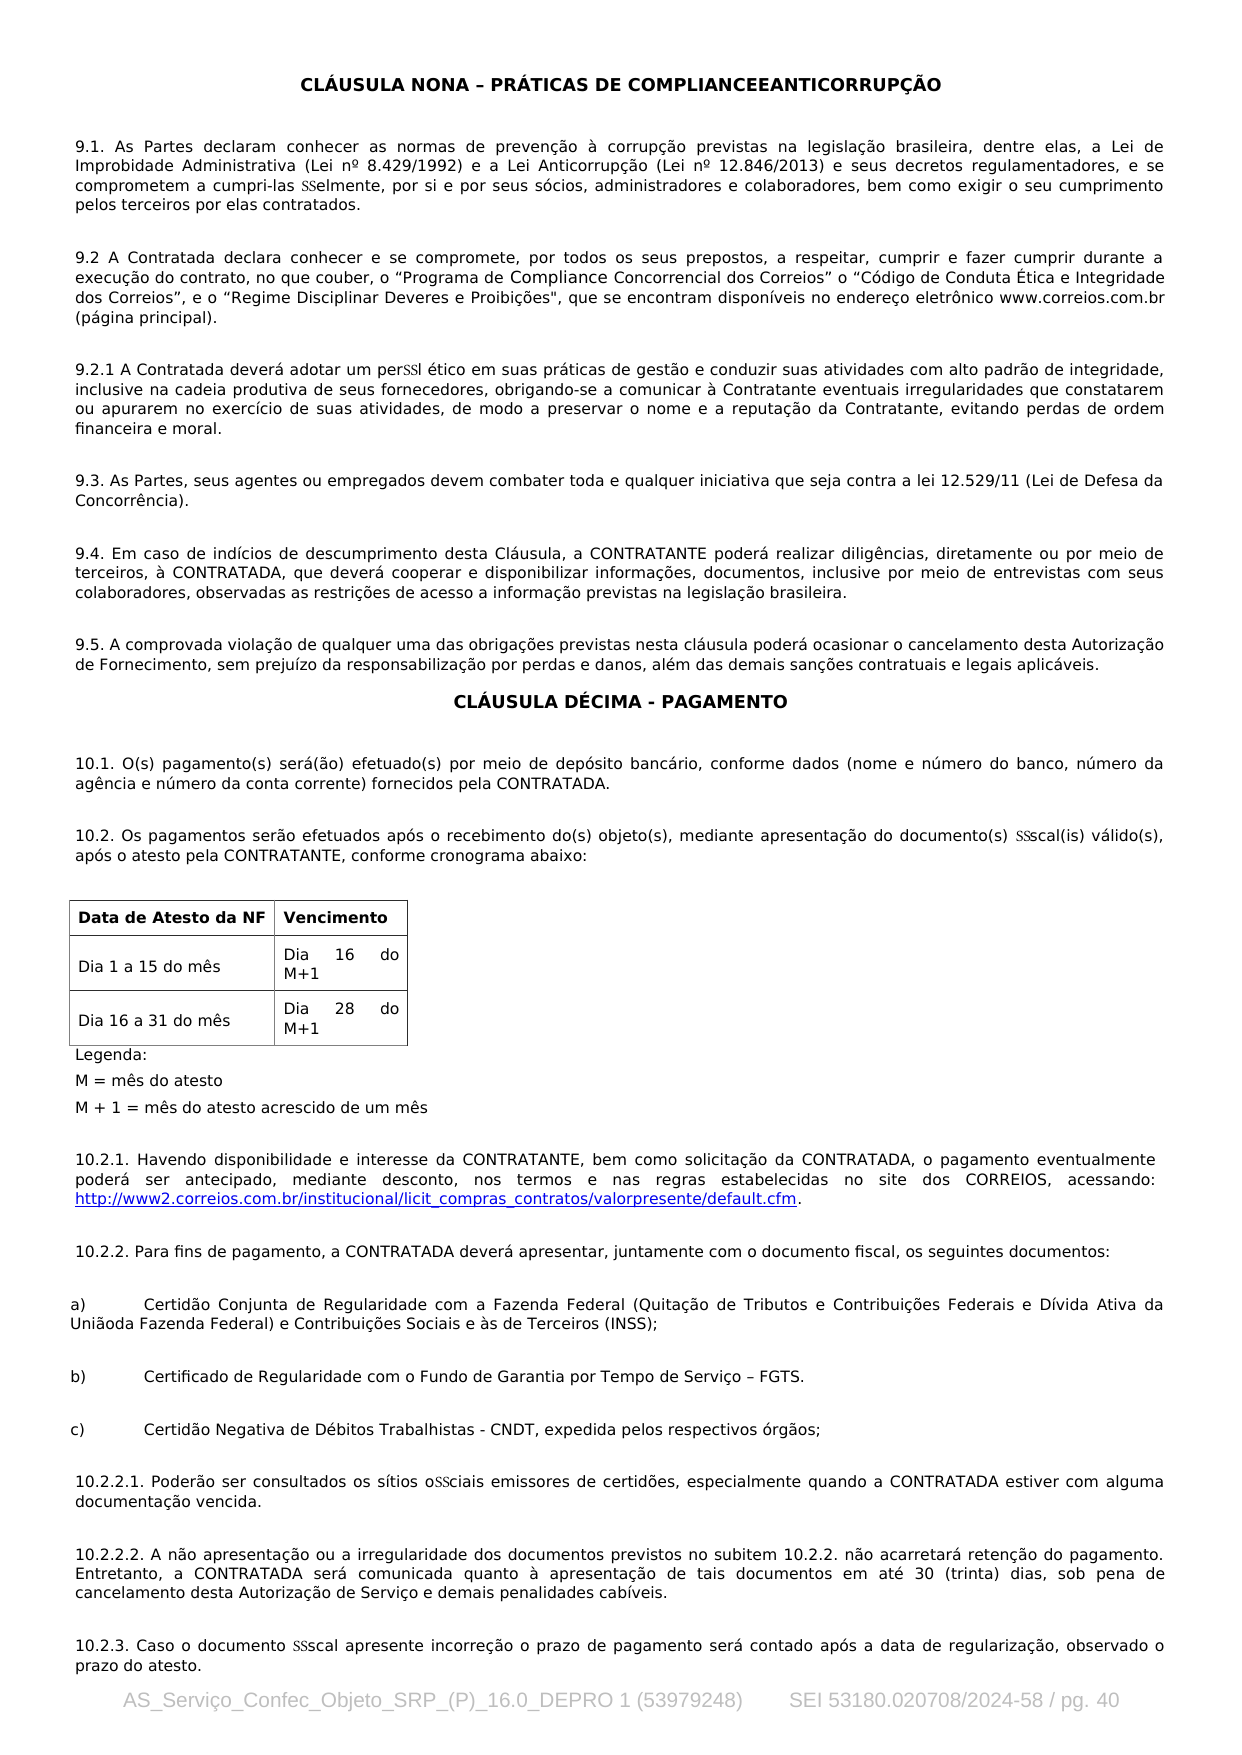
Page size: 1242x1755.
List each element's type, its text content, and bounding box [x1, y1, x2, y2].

text 9.5. A comprovada violação de qualquer uma das obrigações previstas nesta cláusula poderá ocasionar o cancelamento desta Autorização de Fornecimento, sem prejuízo da responsabilização por perdas e danos, além das demais sanções contratuais e legais aplicáveis. [75, 636, 1166, 674]
subtitle CLÁUSULA DÉCIMA - PAGAMENTO [70, 692, 1171, 713]
text 10.2.2.2. A não apresentação ou a irregularidade dos documentos previstos no subitem 10.2.2. não acarretará retenção do pagamento. Entretanto, a CONTRATADA será comunicada quanto à apresentação de tais documentos em até 30 (trinta) dias, sob pena de cancelamento desta Autorização de Serviço e demais penalidades cabíveis. [75, 1545, 1166, 1603]
text 10.1. O(s) pagamento(s) será(ão) efetuado(s) por meio de depósito bancário, conforme dados (nome e número do banco, número da agência e número da conta corrente) fornecidos pela CONTRATADA. [75, 755, 1166, 793]
table_cell Dia 28 do M+1 [275, 991, 407, 1045]
text 9.2.1 A Contratada deverá adotar um perl ético em suas práticas de gestão e conduzir suas atividades com alto padrão de integridade, inclusive na cadeia produtiva de seus fornecedores, obrigando-se a comunicar à Contratante eventuais irregularidades que constatarem ou apurarem no exercício de suas atividades, de modo a preservar o nome e a reputação da Contratante, evitando perdas de ordem financeira e moral. [75, 361, 1166, 438]
list Certidão Conjunta de Regularidade com a Fazenda Federal (Quitação de Tributos e Contribuições Federais e Dívida Ativa da Uniãoda Fazenda Federal) e Contribuições Sociais e às de Terceiros (INSS); [70, 1296, 1166, 1333]
text 10.2.3. Caso o documento scal apresente incorreção o prazo de pagamento será contado após a data de regularização, observado o prazo do atesto. [75, 1637, 1166, 1675]
table_cell Dia 16 do M+1 [275, 936, 407, 990]
text 10.2.2. Para fins de pagamento, a CONTRATADA deverá apresentar, juntamente com o documento fiscal, os seguintes documentos: [75, 1243, 1166, 1261]
list Certidão Negativa de Débitos Trabalhistas - CNDT, expedida pelos respectivos órgãos; [70, 1421, 1166, 1439]
text M + 1 = mês do atesto acrescido de um mês [75, 1098, 1166, 1117]
text 9.2 A Contratada declara conhecer e se compromete, por todos os seus prepostos, a respeitar, cumprir e fazer cumprir durante a execução do contrato, no que couber, o “Programa de Compliance Concorrencial dos Correios” o “Código de Conduta Ética e Integridade dos Correios”, e o “Regime Disciplinar Deveres e Proibições", que se encontram disponíveis no endereço eletrônico www.correios.com.br (página principal). [75, 249, 1166, 327]
text Legenda: [75, 1046, 1166, 1064]
table_header Data de Atesto da NF [70, 901, 274, 935]
table_header Vencimento [275, 901, 407, 935]
table_cell Dia 1 a 15 do mês [70, 936, 274, 990]
text 10.2. Os pagamentos serão efetuados após o recebimento do(s) objeto(s), mediante apresentação do documento(s) scal(is) válido(s), após o atesto pela CONTRATANTE, conforme cronograma abaixo: [75, 827, 1166, 865]
text M = mês do atesto [75, 1072, 1166, 1090]
text 9.3. As Partes, seus agentes ou empregados devem combater toda e qualquer iniciativa que seja contra a lei 12.529/11 (Lei de Defesa da Concorrência). [75, 472, 1166, 510]
list Certificado de Regularidade com o Fundo de Garantia por Tempo de Serviço – FGTS. [70, 1368, 1166, 1386]
text 9.4. Em caso de indícios de descumprimento desta Cláusula, a CONTRATANTE poderá realizar diligências, diretamente ou por meio de terceiros, à CONTRATADA, que deverá cooperar e disponibilizar informações, documentos, inclusive por meio de entrevistas com seus colaboradores, observadas as restrições de acesso a informação previstas na legislação brasileira. [75, 544, 1166, 602]
text 10.2.2.1. Poderão ser consultados os sítios ociais emissores de certidões, especialmente quando a CONTRATADA estiver com alguma documentação vencida. [75, 1473, 1166, 1511]
text 9.1. As Partes declaram conhecer as normas de prevenção à corrupção previstas na legislação brasileira, dentre elas, a Lei de Improbidade Administrativa (Lei nº 8.429/1992) e a Lei Anticorrupção (Lei nº 12.846/2013) e seus decretos regulamentadores, e se comprometem a cumpri-las elmente, por si e por seus sócios, administradores e colaboradores, bem como exigir o seu cumprimento pelos terceiros por elas contratados. [75, 138, 1166, 214]
subtitle CLÁUSULA NONA – PRÁTICAS DE COMPLIANCEEANTICORRUPÇÃO [70, 75, 1172, 96]
table_cell Dia 16 a 31 do mês [70, 991, 274, 1045]
text 10.2.1. Havendo disponibilidade e interesse da CONTRATANTE, bem como solicitação da CONTRATADA, o pagamento eventualmente poderá ser antecipado, mediante desconto, nos termos e nas regras estabelecidas no site dos CORREIOS, acessando: http://www2.correios.com.br/institucional/licit_compras_contratos/valorpresente/default.cfm. [75, 1151, 1157, 1208]
